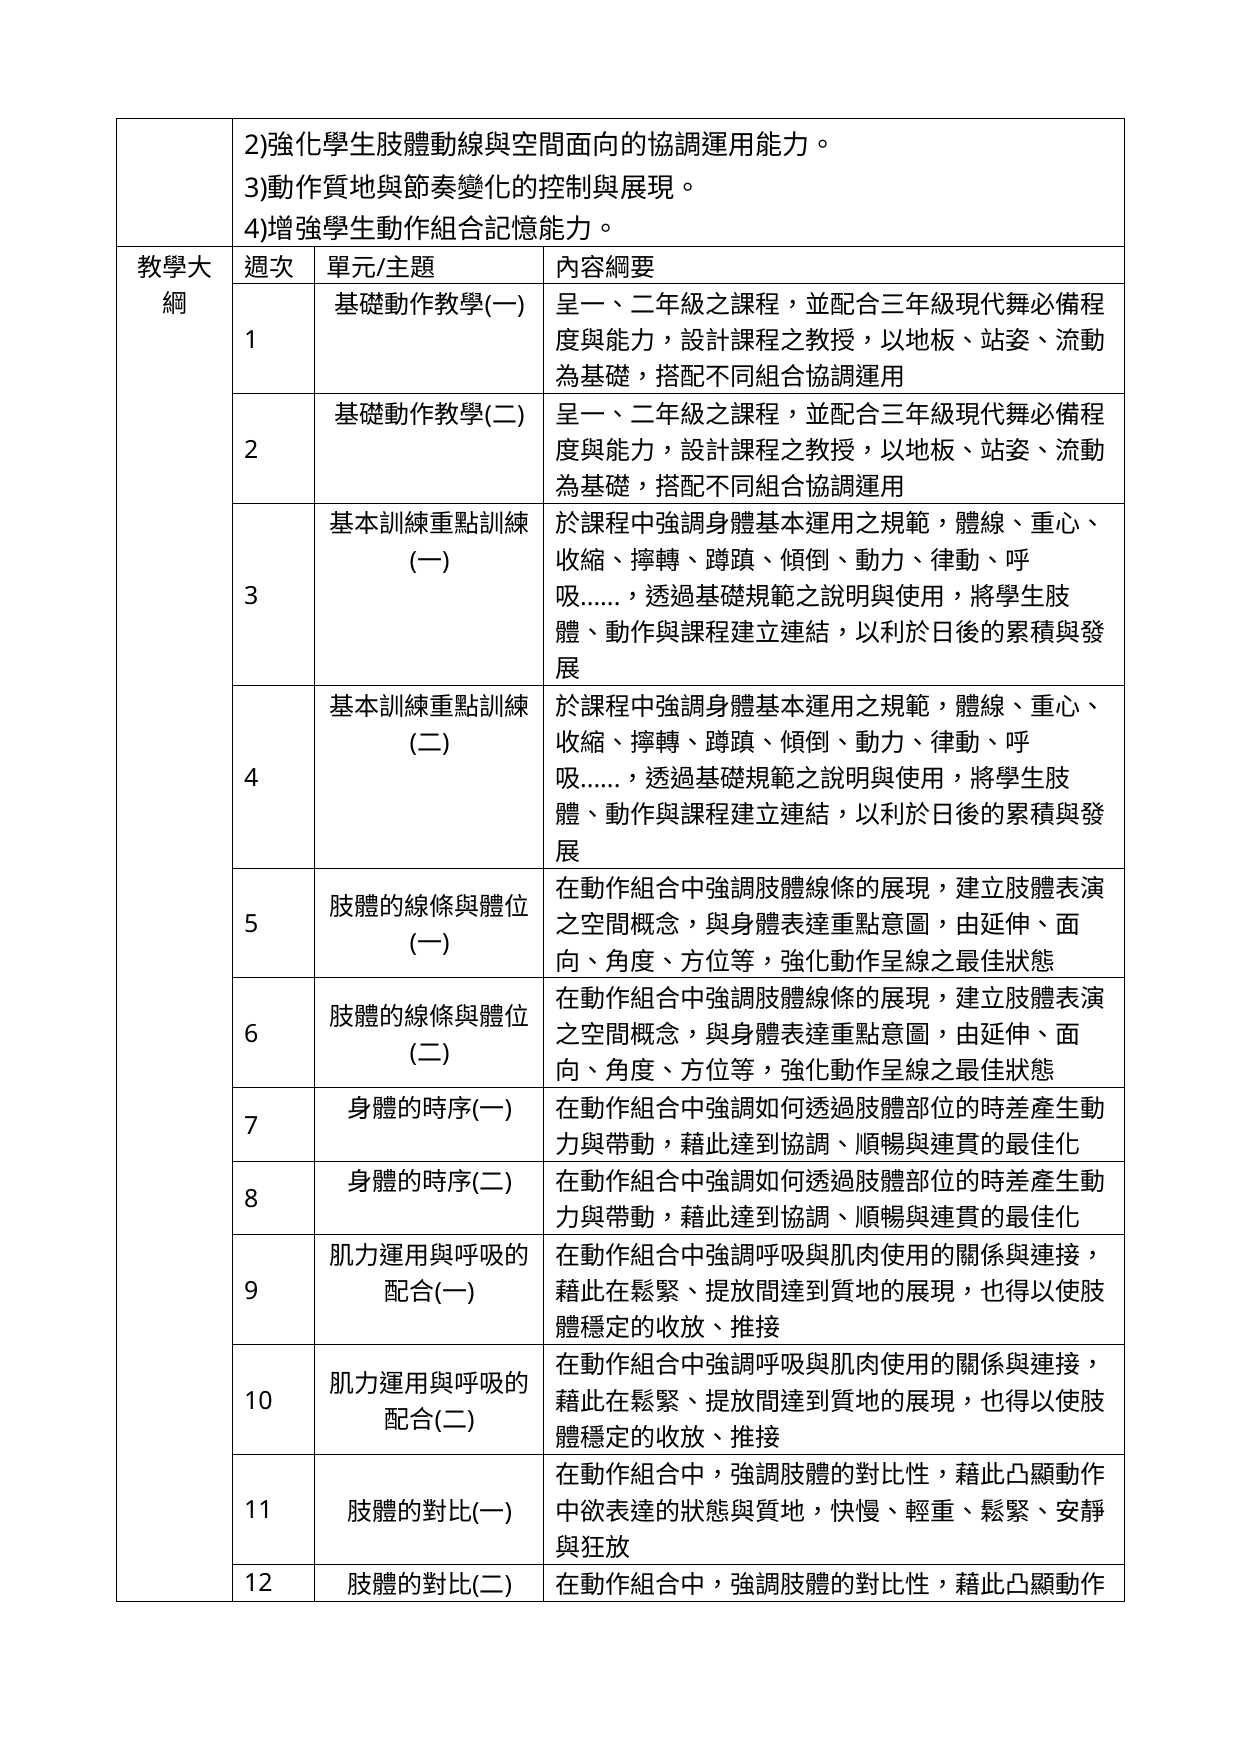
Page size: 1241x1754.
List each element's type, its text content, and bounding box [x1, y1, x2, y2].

table_cell 6 [233, 978, 314, 1087]
table_cell 基本訓練重點訓練(一) [315, 504, 543, 685]
table_cell 肢體的對比(一) [315, 1455, 543, 1563]
table_cell 基礎動作教學(一) [315, 284, 543, 393]
table_cell 在動作組合中強調呼吸與肌肉使用的關係與連接，藉此在鬆緊、提放間達到質地的展現，也得以使肢體穩定的收放、推接 [544, 1235, 1124, 1344]
table_cell 呈一、二年級之課程，並配合三年級現代舞必備程度與能力，設計課程之教授，以地板、站姿、流動為基礎，搭配不同組合協調運用 [544, 284, 1124, 393]
table_cell 肢體的對比(二) [315, 1565, 543, 1601]
table_cell 12 [233, 1565, 314, 1601]
table_cell 單元/主題 [315, 247, 543, 283]
table_cell 在動作組合中強調呼吸與肌肉使用的關係與連接，藉此在鬆緊、提放間達到質地的展現，也得以使肢體穩定的收放、推接 [544, 1345, 1124, 1454]
table_cell 肌力運用與呼吸的配合(二) [315, 1345, 543, 1454]
table_cell 5 [233, 869, 314, 977]
table_cell 在動作組合中，強調肢體的對比性，藉此凸顯動作中欲表達的狀態與質地，快慢、輕重、鬆緊、安靜與狂放 [544, 1455, 1124, 1563]
table_cell 肌力運用與呼吸的配合(一) [315, 1235, 543, 1344]
table_cell 4 [233, 686, 314, 867]
table_cell 於課程中強調身體基本運用之規範，體線、重心、收縮、擰轉、蹲蹎、傾倒、動力、律動、呼吸......，透過基礎規範之說明與使用，將學生肢體、動作與課程建立連結，以利於日後的累積與發展 [544, 504, 1124, 685]
table_cell 2)強化學生肢體動線與空間面向的協調運用能力。 3)動作質地與節奏變化的控制與展現。 4)增強學生動作組合記憶能力。 [233, 119, 1124, 246]
table_cell 7 [233, 1088, 314, 1161]
table_cell 9 [233, 1235, 314, 1344]
table_cell 呈一、二年級之課程，並配合三年級現代舞必備程度與能力，設計課程之教授，以地板、站姿、流動為基礎，搭配不同組合協調運用 [544, 394, 1124, 503]
table_cell 8 [233, 1162, 314, 1234]
table_cell 在動作組合中強調肢體線條的展現，建立肢體表演之空間概念，與身體表達重點意圖，由延伸、面向、角度、方位等，強化動作呈線之最佳狀態 [544, 978, 1124, 1087]
table_cell 於課程中強調身體基本運用之規範，體線、重心、收縮、擰轉、蹲蹎、傾倒、動力、律動、呼吸......，透過基礎規範之說明與使用，將學生肢體、動作與課程建立連結，以利於日後的累積與發展 [544, 686, 1124, 867]
table_cell 內容綱要 [544, 247, 1124, 283]
table_cell 肢體的線條與體位(二) [315, 978, 543, 1087]
table_cell 10 [233, 1345, 314, 1454]
table_cell 在動作組合中強調如何透過肢體部位的時差產生動力與帶動，藉此達到協調、順暢與連貫的最佳化 [544, 1088, 1124, 1161]
table_cell 基本訓練重點訓練(二) [315, 686, 543, 867]
table_cell 在動作組合中強調肢體線條的展現，建立肢體表演之空間概念，與身體表達重點意圖，由延伸、面向、角度、方位等，強化動作呈線之最佳狀態 [544, 869, 1124, 977]
table_cell 2 [233, 394, 314, 503]
table_cell 週次 [233, 247, 314, 283]
table_cell 在動作組合中強調如何透過肢體部位的時差產生動力與帶動，藉此達到協調、順暢與連貫的最佳化 [544, 1162, 1124, 1234]
table_cell 教學大綱 [117, 247, 232, 1601]
table_cell [117, 119, 232, 246]
table_cell 肢體的線條與體位(一) [315, 869, 543, 977]
table_cell 身體的時序(一) [315, 1088, 543, 1161]
table_cell 11 [233, 1455, 314, 1563]
table_cell 3 [233, 504, 314, 685]
table_cell 身體的時序(二) [315, 1162, 543, 1234]
table_cell 1 [233, 284, 314, 393]
table_cell 基礎動作教學(二) [315, 394, 543, 503]
table_cell 在動作組合中，強調肢體的對比性，藉此凸顯動作 [544, 1565, 1124, 1601]
